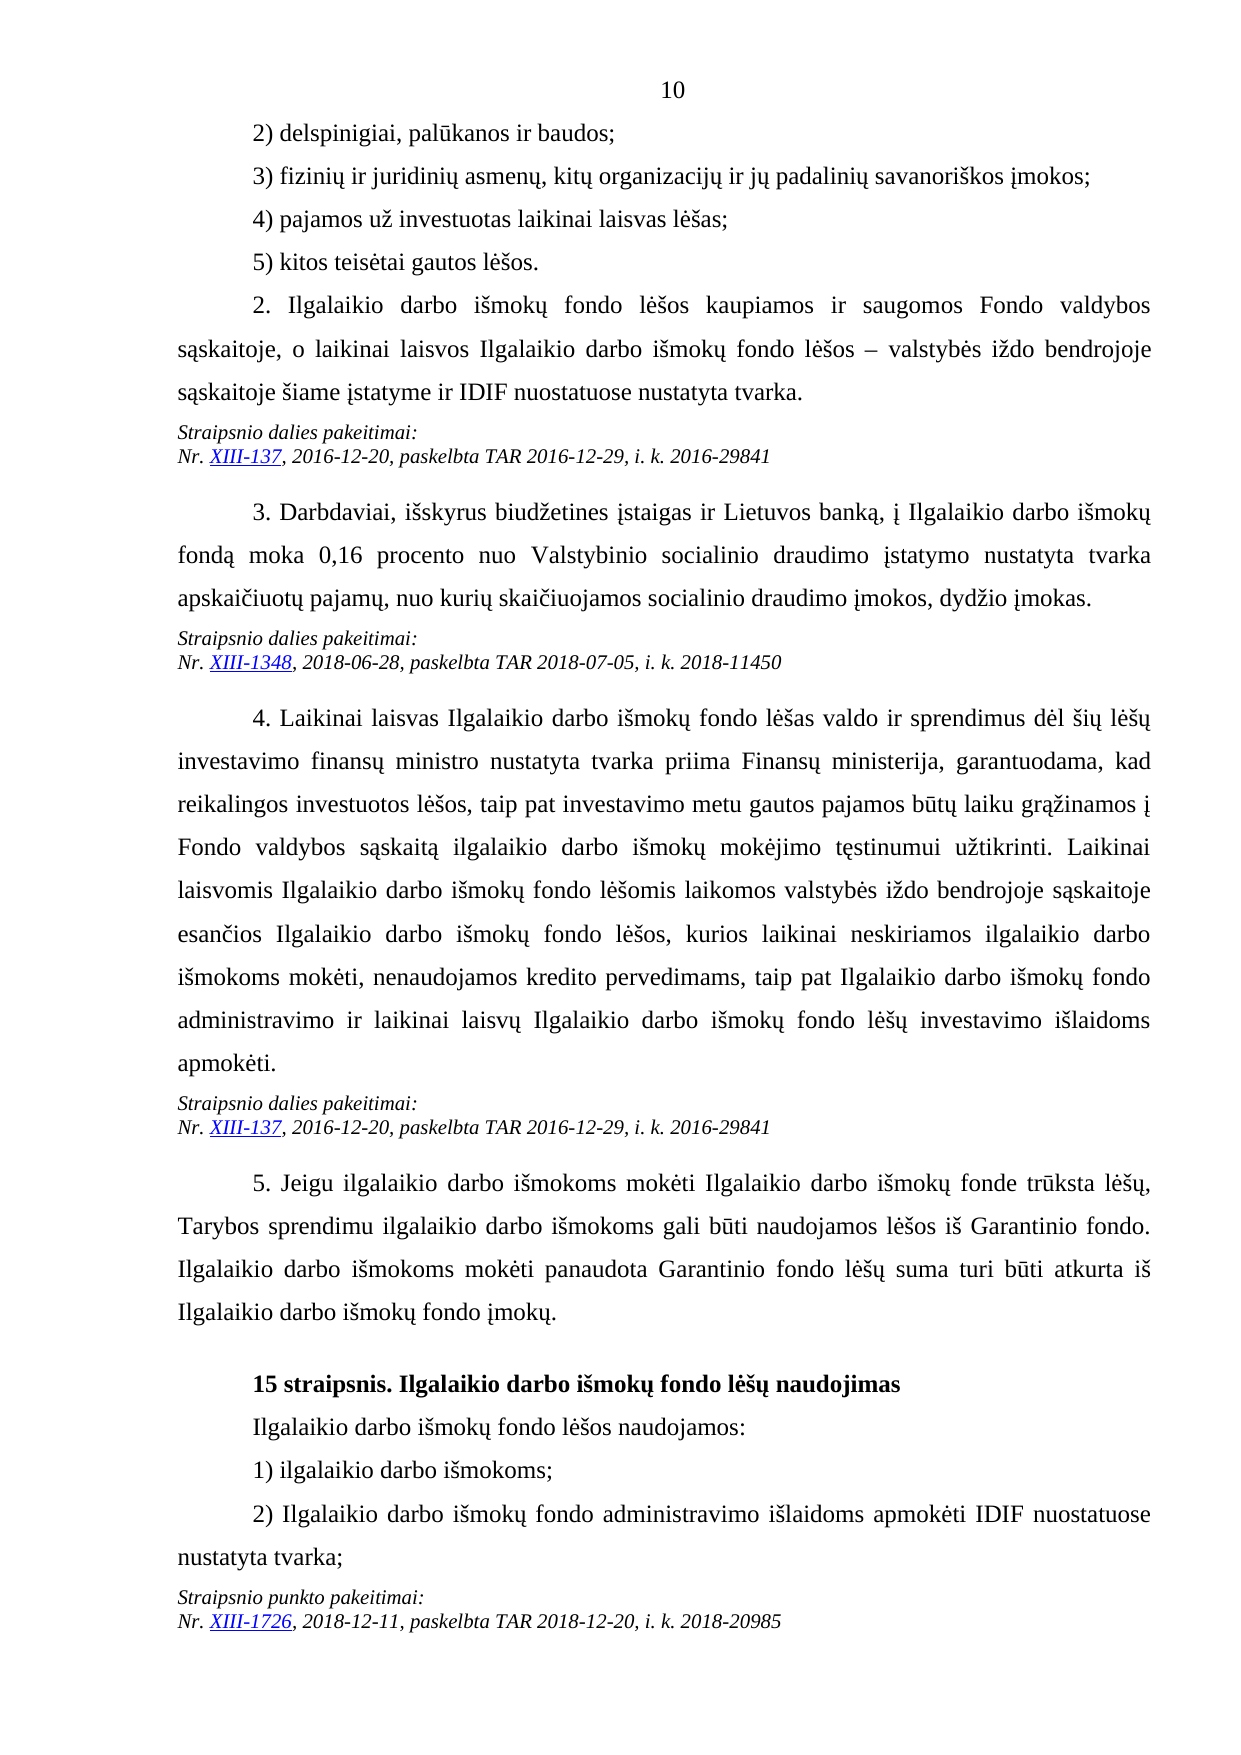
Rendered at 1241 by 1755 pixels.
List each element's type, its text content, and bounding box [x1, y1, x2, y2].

text Ilgalaikio darbo išmokų fondo lėšos naudojamos: [177, 1412, 1152, 1441]
text 5) kitos teisėtai gautos lėšos. [177, 247, 1152, 276]
text Straipsnio dalies pakeitimai: [177, 626, 1152, 650]
text 2. Ilgalaikio darbo išmokų fondo lėšos kaupiamos ir saugomos Fondo valdybos sąskaitoje, o laikinai laisvos Ilgalaikio darbo išmokų fondo lėšos – valstybės iždo bendrojoje sąskaitoje šiame įstatyme ir IDIF nuostatuose nustatyta tvarka. [177, 291, 1152, 406]
text 4) pajamos už investuotas laikinai laisvas lėšas; [177, 204, 1152, 233]
text Nr. XIII-1726, 2018-12-11, paskelbta TAR 2018-12-20, i. k. 2018-20985 [177, 1609, 1152, 1633]
text Straipsnio dalies pakeitimai: [177, 420, 1152, 444]
text 2) Ilgalaikio darbo išmokų fondo administravimo išlaidoms apmokėti IDIF nuostatuose nustatyta tvarka; [177, 1499, 1152, 1571]
text Nr. XIII-137, 2016-12-20, paskelbta TAR 2016-12-29, i. k. 2016-29841 [177, 1115, 1152, 1139]
text 15 straipsnis. Ilgalaikio darbo išmokų fondo lėšų naudojimas [177, 1369, 1152, 1398]
text Nr. XIII-1348, 2018-06-28, paskelbta TAR 2018-07-05, i. k. 2018-11450 [177, 650, 1152, 674]
text 1) ilgalaikio darbo išmokoms; [177, 1456, 1152, 1484]
text 3. Darbdaviai, išskyrus biudžetines įstaigas ir Lietuvos banką, į Ilgalaikio darbo išmokų fondą moka 0,16 procento nuo Valstybinio socialinio draudimo įstatymo nustatyta tvarka apskaičiuotų pajamų, nuo kurių skaičiuojamos socialinio draudimo įmokos, dydžio įmokas. [177, 497, 1152, 612]
text 2) delspinigiai, palūkanos ir baudos; [177, 118, 1152, 147]
text Nr. XIII-137, 2016-12-20, paskelbta TAR 2016-12-29, i. k. 2016-29841 [177, 444, 1152, 468]
text 5. Jeigu ilgalaikio darbo išmokoms mokėti Ilgalaikio darbo išmokų fonde trūksta lėšų, Tarybos sprendimu ilgalaikio darbo išmokoms gali būti naudojamos lėšos iš Garantinio fondo. Ilgalaikio darbo išmokoms mokėti panaudota Garantinio fondo lėšų suma turi būti atkurta iš Ilgalaikio darbo išmokų fondo įmokų. [177, 1168, 1152, 1326]
text 3) fizinių ir juridinių asmenų, kitų organizacijų ir jų padalinių savanoriškos įmokos; [177, 161, 1152, 190]
text Straipsnio dalies pakeitimai: [177, 1091, 1152, 1115]
text 4. Laikinai laisvas Ilgalaikio darbo išmokų fondo lėšas valdo ir sprendimus dėl šių lėšų investavimo finansų ministro nustatyta tvarka priima Finansų ministerija, garantuodama, kad reikalingos investuotos lėšos, taip pat investavimo metu gautos pajamos būtų laiku grąžinamos į Fondo valdybos sąskaitą ilgalaikio darbo išmokų mokėjimo tęstinumui užtikrinti. Laikinai laisvomis Ilgalaikio darbo išmokų fondo lėšomis laikomos valstybės iždo bendrojoje sąskaitoje esančios Ilgalaikio darbo išmokų fondo lėšos, kurios laikinai neskiriamos ilgalaikio darbo išmokoms mokėti, nenaudojamos kredito pervedimams, taip pat Ilgalaikio darbo išmokų fondo administravimo ir laikinai laisvų Ilgalaikio darbo išmokų fondo lėšų investavimo išlaidoms apmokėti. [177, 703, 1152, 1077]
text Straipsnio punkto pakeitimai: [177, 1585, 1152, 1609]
